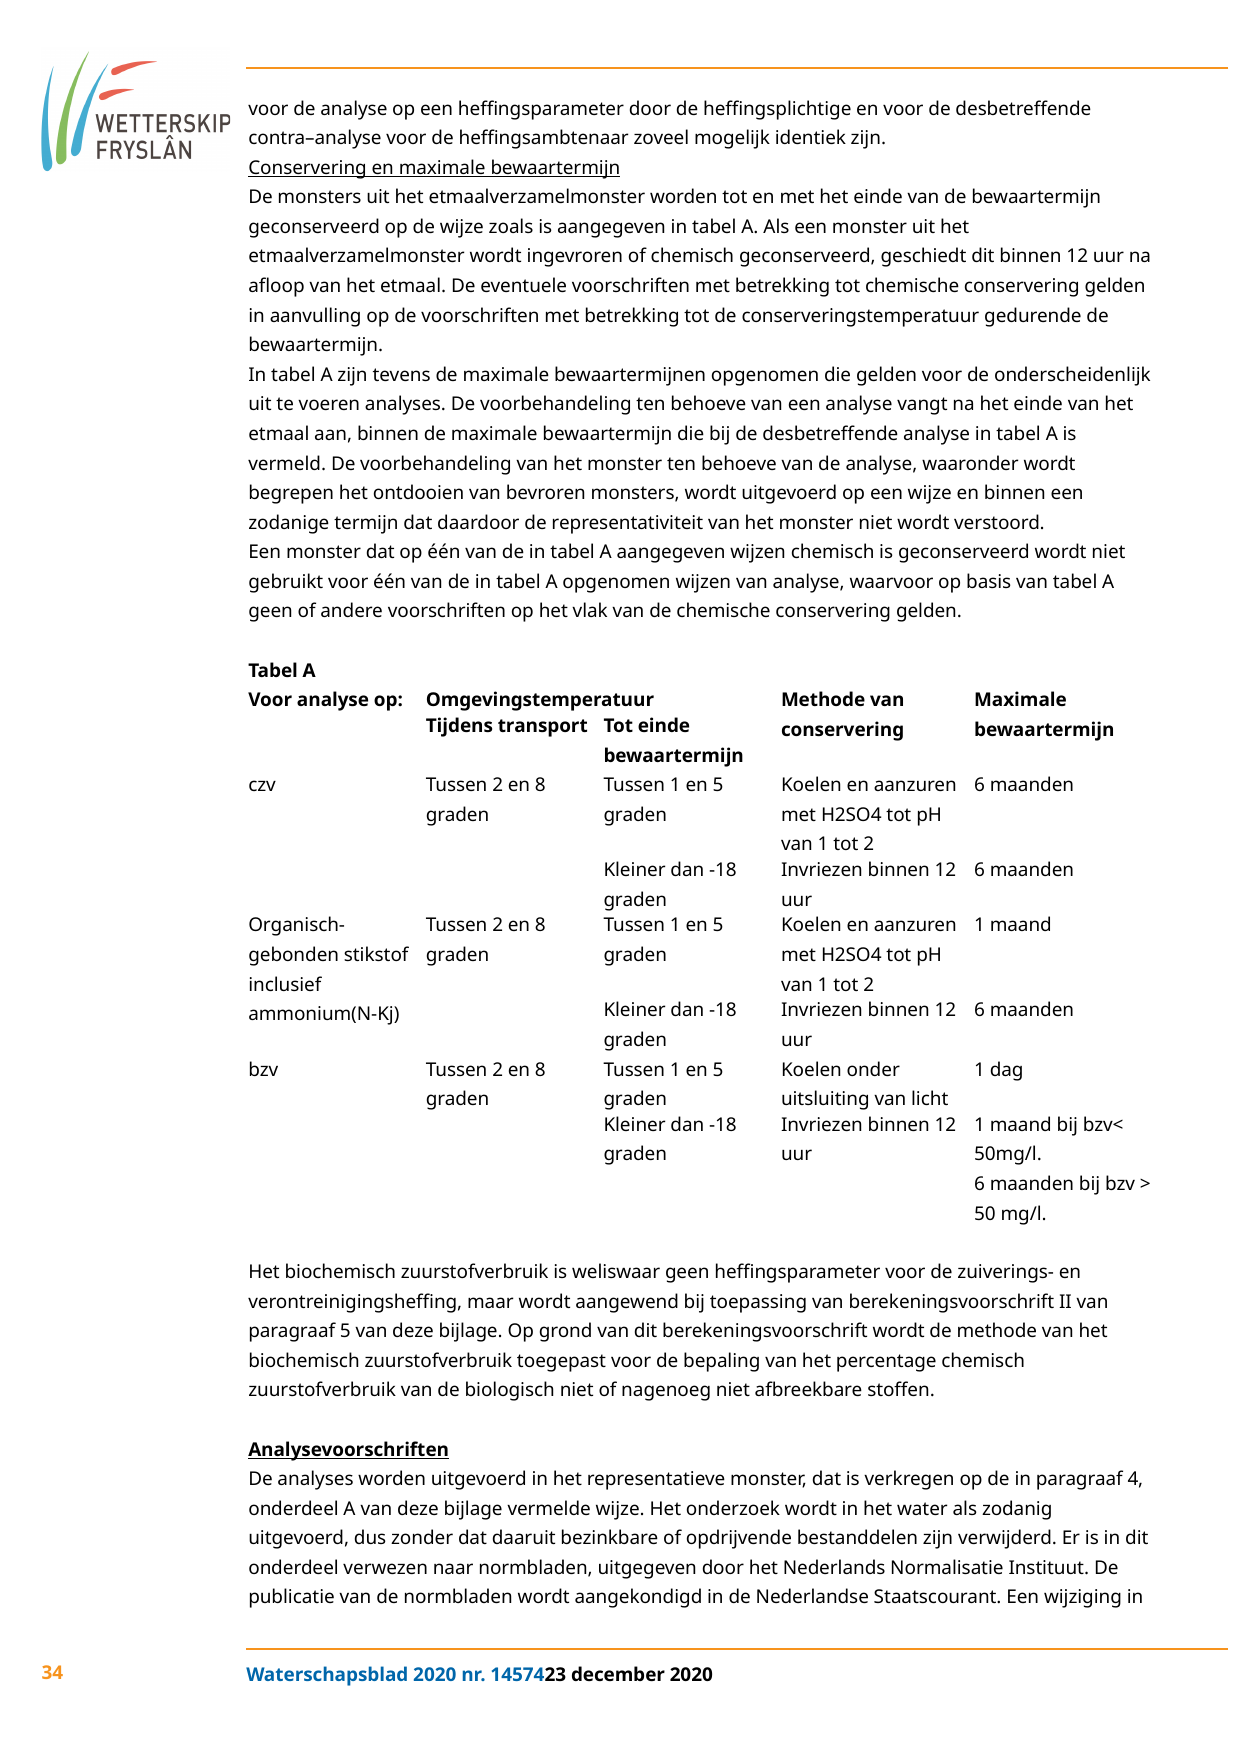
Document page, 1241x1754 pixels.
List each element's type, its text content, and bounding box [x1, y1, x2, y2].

table_header Voor analyse op: [248, 687, 426, 771]
table_header Maximale bewaartermijn [974, 687, 1152, 771]
table_cell Tussen 2 en 8 graden [426, 912, 603, 1056]
text Tabel A [248, 657, 1152, 683]
table_cell Koelen en aanzuren met H2SO4 tot pH van 1 tot 2 [781, 771, 974, 856]
table_cell Invriezen binnen 12 uur [781, 997, 974, 1056]
table_cell 1 maand [974, 912, 1152, 997]
table_cell czv [248, 771, 426, 912]
text Conservering en maximale bewaartermijn [248, 154, 1152, 180]
table_cell Tot einde bewaartermijn [603, 712, 781, 771]
text In tabel A zijn tevens de maximale bewaartermijnen opgenomen die gelden voor de onderscheidenlijk uit te voeren analyses. De voorbehandeling ten behoeve van een analyse vangt na het einde van het etmaal aan, binnen de maximale bewaartermijn die bij de desbetreffende analyse in tabel A is vermeld. De voorbehandeling van het monster ten behoeve van de analyse, waaronder wordt begrepen het ontdooien van bevroren monsters, wordt uitgevoerd op een wijze en binnen een zodanige termijn dat daardoor de representativiteit van het monster niet wordt verstoord. [248, 361, 1152, 535]
text De monsters uit het etmaalverzamelmonster worden tot en met het einde van de bewaartermijn geconserveerd op de wijze zoals is aangegeven in tabel A. Als een monster uit het etmaalverzamelmonster wordt ingevroren of chemisch geconserveerd, geschiedt dit binnen 12 uur na afloop van het etmaal. De eventuele voorschriften met betrekking tot chemische conservering gelden in aanvulling op de voorschriften met betrekking tot de conserveringstemperatuur gedurende de bewaartermijn. [248, 183, 1152, 357]
table_cell Invriezen binnen 12 uur [781, 1111, 974, 1226]
table_cell Kleiner dan -18 graden [603, 1111, 781, 1226]
table_cell Koelen en aanzuren met H2SO4 tot pH van 1 tot 2 [781, 912, 974, 997]
table_cell bzv [248, 1056, 426, 1226]
table_cell Tussen 2 en 8 graden [426, 771, 603, 912]
picture [41, 47, 231, 172]
table_cell 1 dag [974, 1056, 1152, 1111]
table_cell 1 maand bij bzv< 50mg/l. 6 maanden bij bzv > 50 mg/l. [974, 1111, 1152, 1226]
table_cell Kleiner dan -18 graden [603, 997, 781, 1056]
table_cell 6 maanden [974, 771, 1152, 856]
table_cell Kleiner dan -18 graden [603, 856, 781, 912]
text Een monster dat op één van de in tabel A aangegeven wijzen chemisch is geconserveerd wordt niet gebruikt voor één van de in tabel A opgenomen wijzen van analyse, waarvoor op basis van tabel A geen of andere voorschriften op het vlak van de chemische conservering gelden. [248, 538, 1152, 623]
table_cell Tussen 1 en 5 graden [603, 771, 781, 856]
table_cell Tussen 2 en 8 graden [426, 1056, 603, 1226]
table_cell Tijdens transport [426, 712, 603, 771]
table_cell Tussen 1 en 5 graden [603, 912, 781, 997]
table_cell Invriezen binnen 12 uur [781, 856, 974, 912]
table_cell Koelen onder uitsluiting van licht [781, 1056, 974, 1111]
table_cell 6 maanden [974, 997, 1152, 1056]
text De analyses worden uitgevoerd in het representatieve monster, dat is verkregen op de in paragraaf 4, onderdeel A van deze bijlage vermelde wijze. Het onderzoek wordt in het water als zodanig uitgevoerd, dus zonder dat daaruit bezinkbare of opdrijvende bestanddelen zijn verwijderd. Er is in dit onderdeel verwezen naar normbladen, uitgegeven door het Nederlands Normalisatie Instituut. De publicatie van de normbladen wordt aangekondigd in de Nederlandse Staatscourant. Een wijziging in [248, 1465, 1152, 1609]
table_header Methode van conservering [781, 687, 974, 771]
text Het biochemisch zuurstofverbruik is weliswaar geen heffingsparameter voor de zuiverings- en verontreinigingsheffing, maar wordt aangewend bij toepassing van berekeningsvoorschrift II van paragraaf 5 van deze bijlage. Op grond van dit berekeningsvoorschrift wordt de methode van het biochemisch zuurstofverbruik toegepast voor de bepaling van het percentage chemisch zuurstofverbruik van de biologisch niet of nagenoeg niet afbreekbare stoffen. [248, 1258, 1152, 1402]
text voor de analyse op een heffingsparameter door de heffingsplichtige en voor de desbetreffende contra–analyse voor de heffingsambtenaar zoveel mogelijk identiek zijn. [248, 95, 1152, 150]
table_header Omgevingstemperatuur [426, 687, 781, 712]
table_cell Tussen 1 en 5 graden [603, 1056, 781, 1111]
table_cell 6 maanden [974, 856, 1152, 912]
table_cell Organisch- gebonden stikstof inclusief ammonium(N-Kj) [248, 912, 426, 1056]
text Analysevoorschriften [248, 1436, 1152, 1462]
